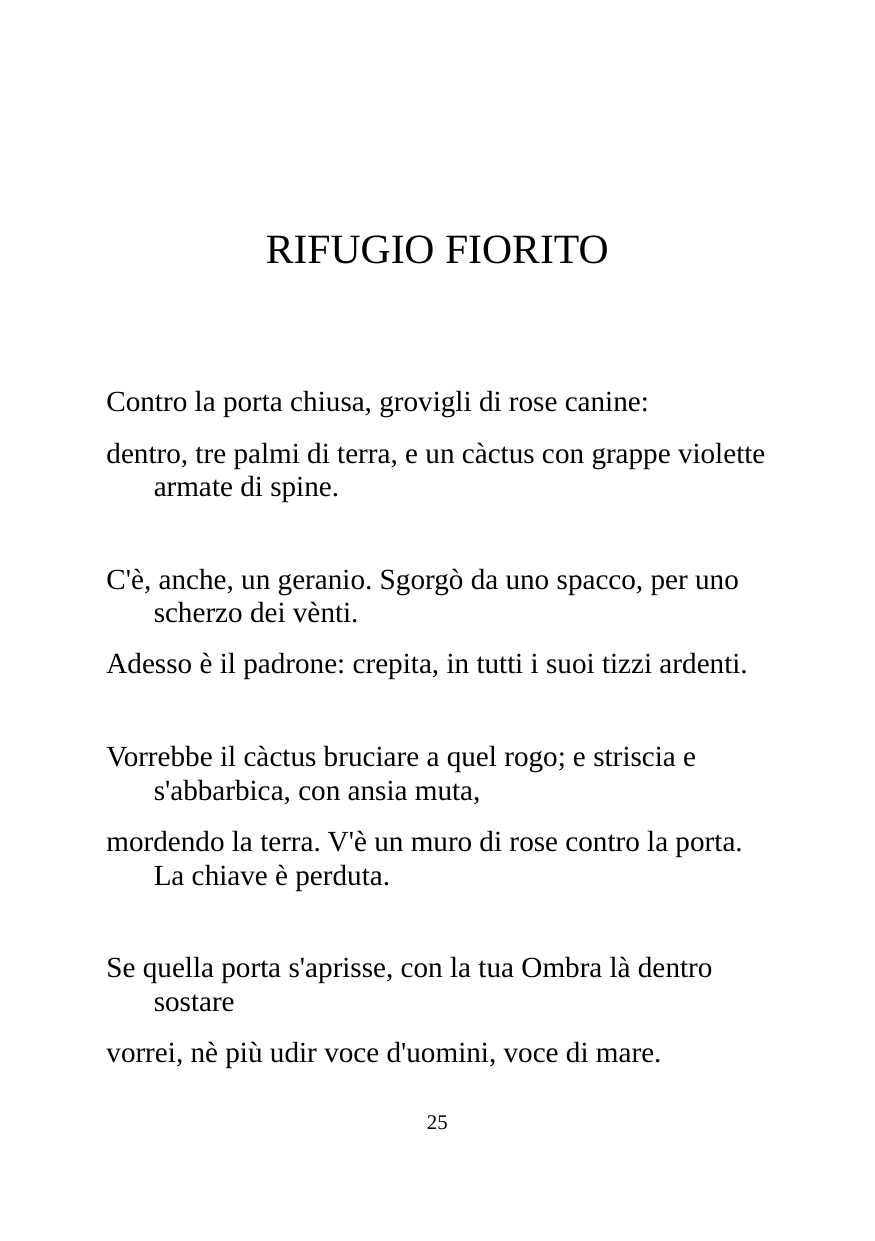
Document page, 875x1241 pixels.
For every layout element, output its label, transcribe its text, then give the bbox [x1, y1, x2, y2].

text Adesso è il padrone: crepita, in tutti i suoi tizzi ardenti. [106, 647, 768, 680]
text mordendo la terra. V'è un muro di rose contro la porta. La chiave è perduta. [106, 824, 768, 891]
text C'è, anche, un geranio. Sgorgò da uno spacco, per uno scherzo dei vènti. [106, 562, 768, 629]
subtitle RIFUGIO FIORITO [106, 224, 768, 272]
text dentro, tre palmi di terra, e un càctus con grappe violette armate di spine. [106, 436, 768, 503]
text Contro la porta chiusa, grovigli di rose canine: [106, 384, 768, 418]
text Se quella porta s'aprisse, con la tua Ombra là dentro sostare [106, 950, 768, 1017]
text Vorrebbe il càctus bruciare a quel rogo; e striscia e s'abbarbica, con ansia muta, [106, 739, 768, 806]
text vorrei, nè più udir voce d'uomini, voce di mare. [106, 1035, 768, 1068]
